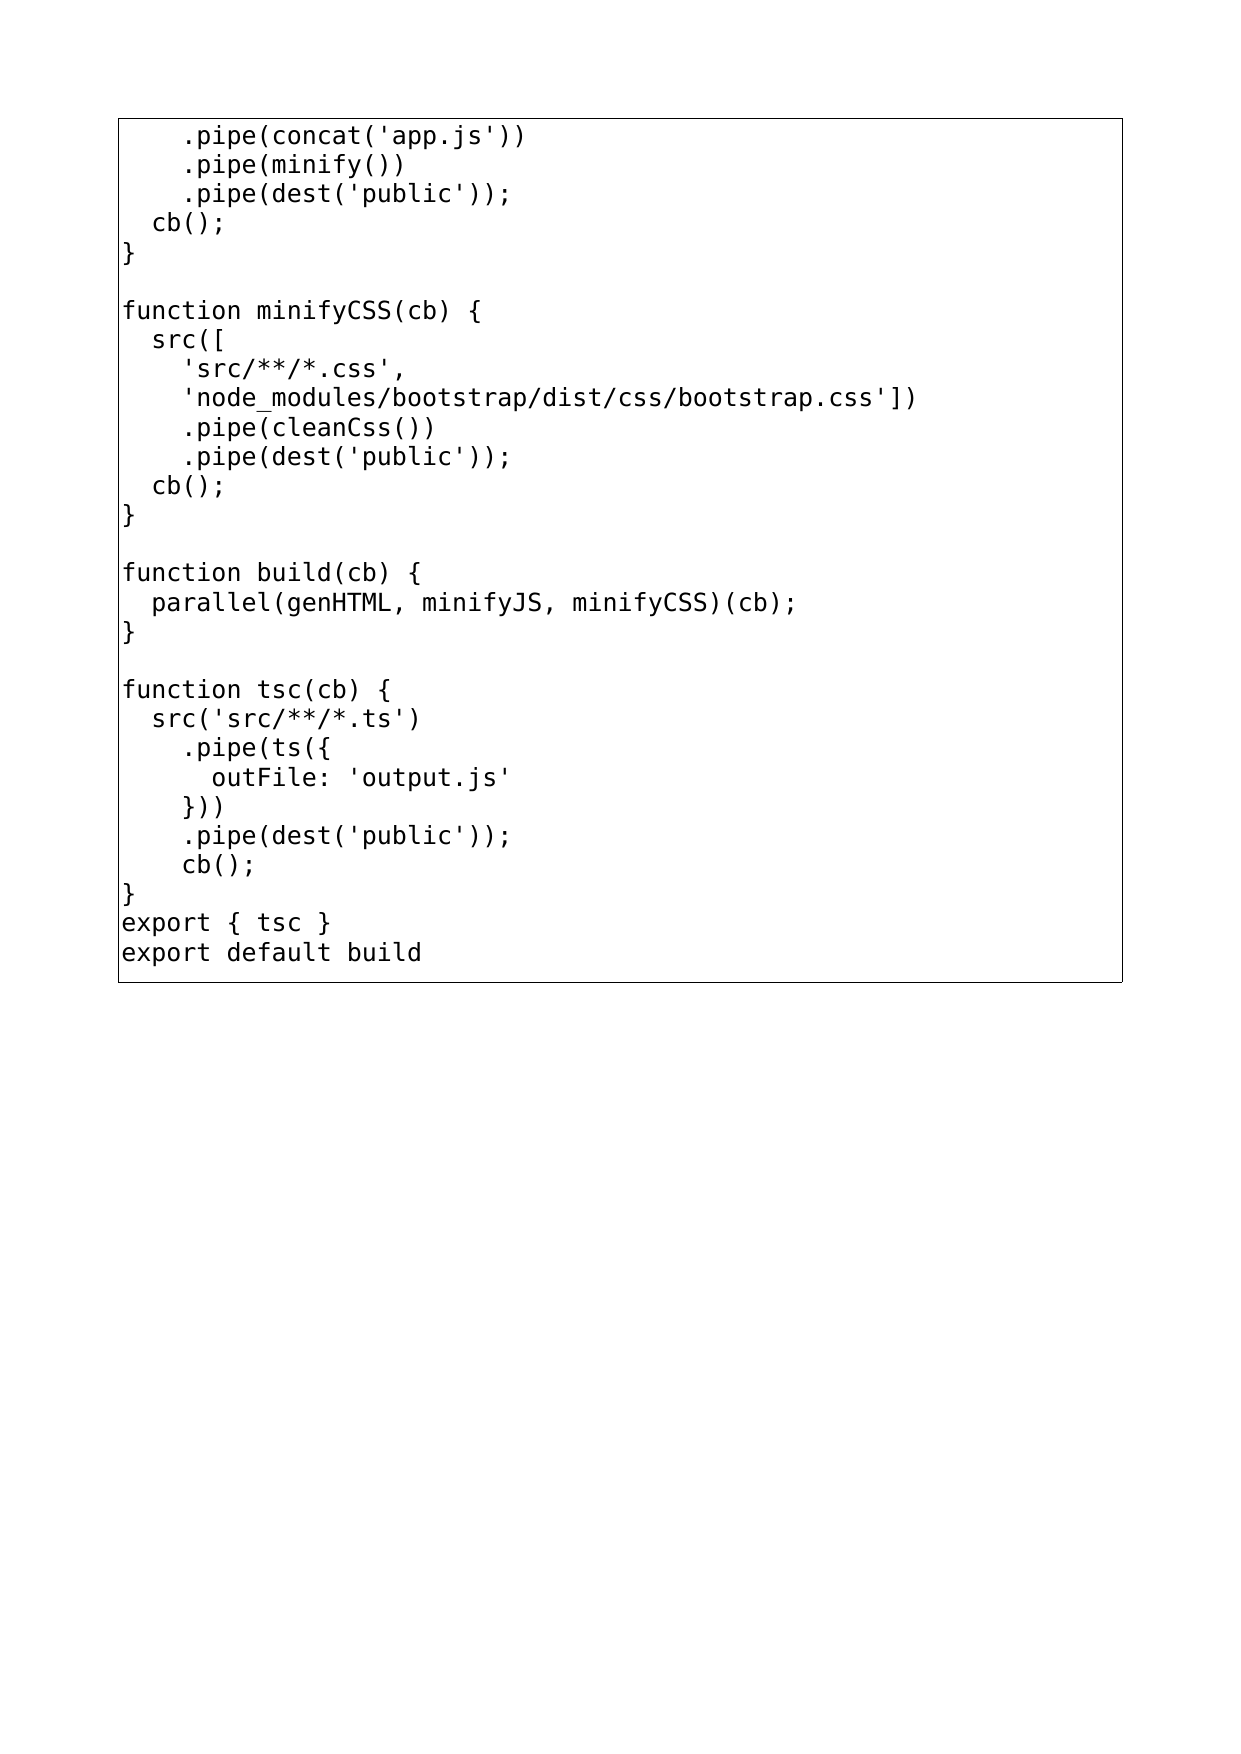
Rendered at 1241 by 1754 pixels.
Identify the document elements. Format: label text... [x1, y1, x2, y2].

table_header .pipe(concat('app.js')) .pipe(minify()) .pipe(dest('public')); cb(); } function minifyCSS(cb) { src([ 'src/**/*.css', 'node_modules/bootstrap/dist/css/bootstrap.css']) .pipe(cleanCss()) .pipe(dest('public')); cb(); } function build(cb) { parallel(genHTML, minifyJS, minifyCSS)(cb); } function tsc(cb) { src('src/**/*.ts') .pipe(ts({ outFile: 'output.js' })) .pipe(dest('public')); cb(); } export { tsc } export default build [119, 119, 1122, 982]
